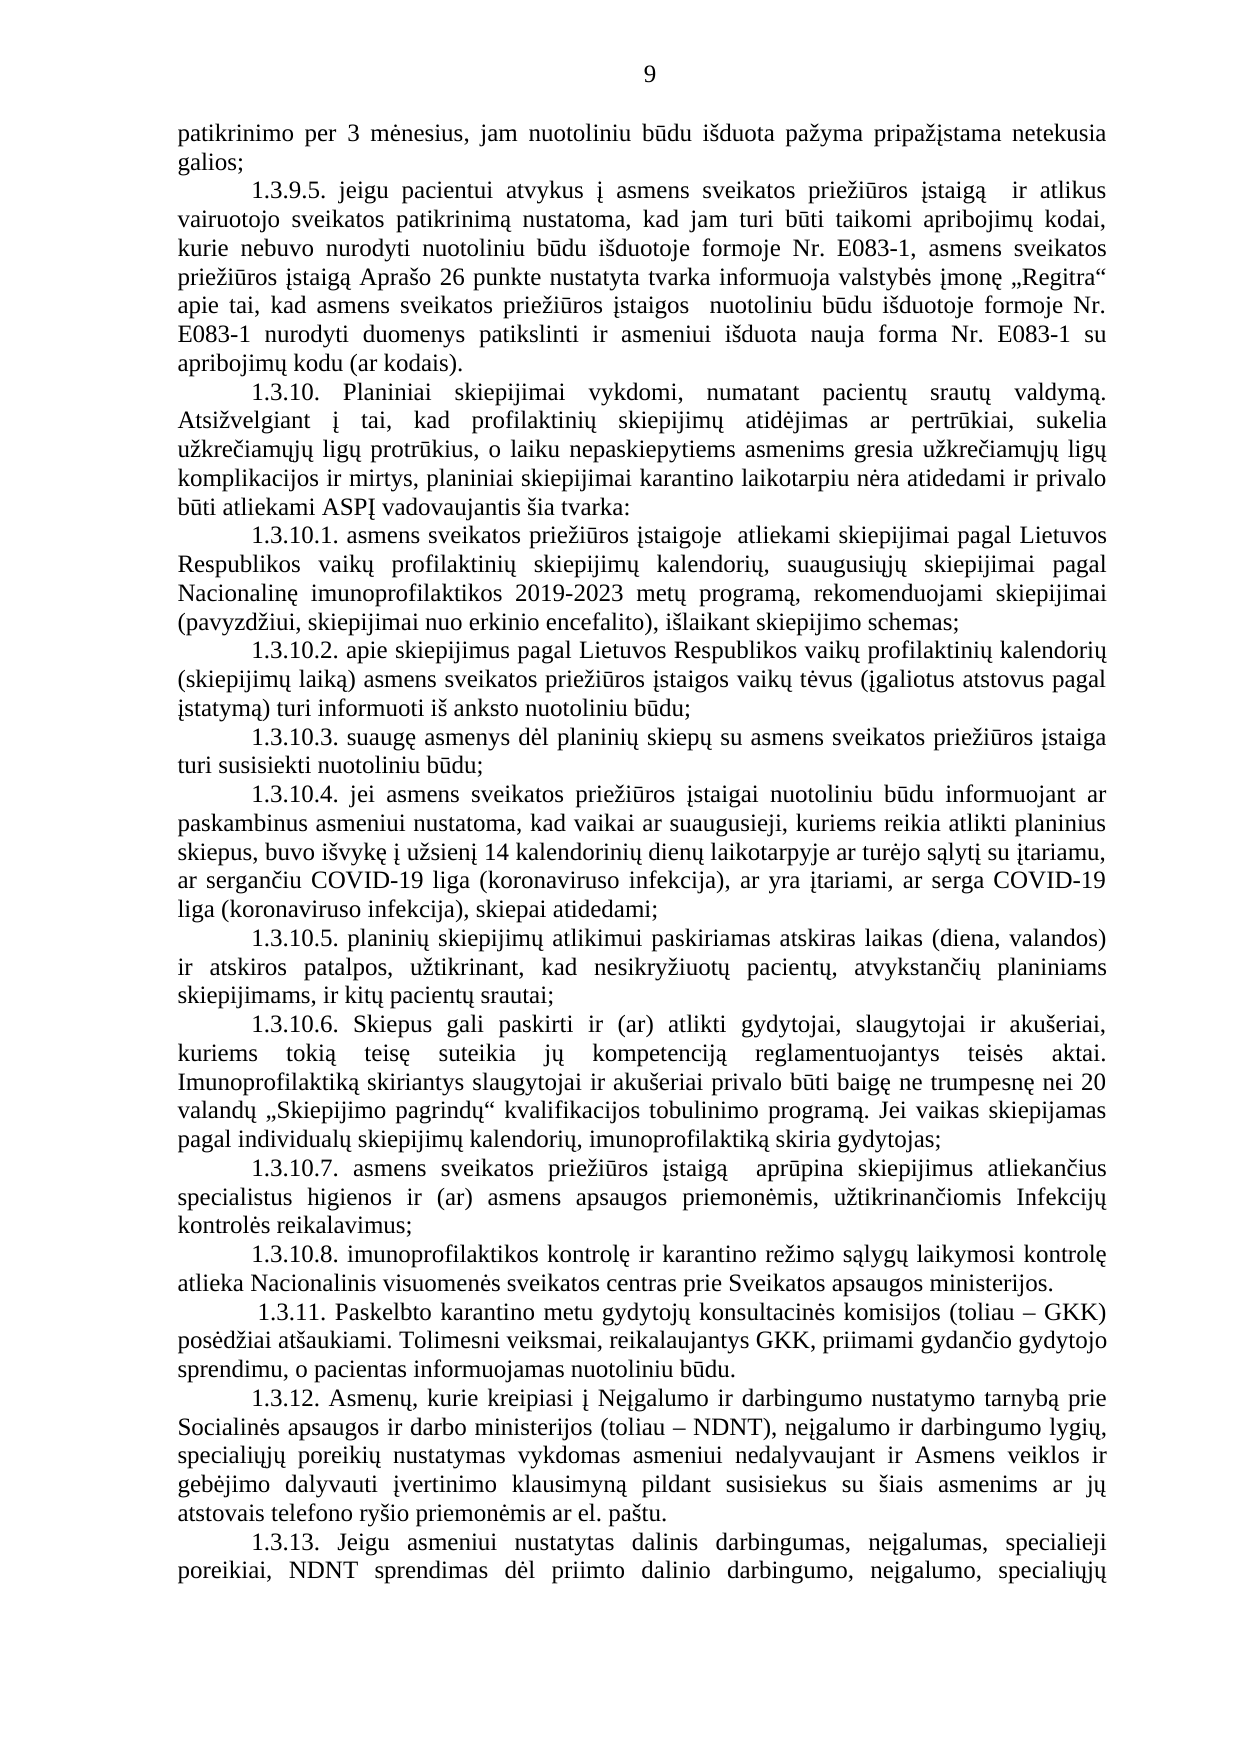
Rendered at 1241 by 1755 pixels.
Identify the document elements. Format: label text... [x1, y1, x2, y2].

text 1.3.10.8. imunoprofilaktikos kontrolę ir karantino režimo sąlygų laikymosi kontrolę atlieka Nacionalinis visuomenės sveikatos centras prie Sveikatos apsaugos ministerijos. [177, 1239, 1108, 1297]
text 1.3.10.5. planinių skiepijimų atlikimui paskiriamas atskiras laikas (diena, valandos) ir atskiros patalpos, užtikrinant, kad nesikryžiuotų pacientų, atvykstančių planiniams skiepijimams, ir kitų pacientų srautai; [177, 923, 1108, 1009]
text 1.3.10. Planiniai skiepijimai vykdomi, numatant pacientų srautų valdymą. Atsižvelgiant į tai, kad profilaktinių skiepijimų atidėjimas ar pertrūkiai, sukelia užkrečiamųjų ligų protrūkius, o laiku nepaskiepytiems asmenims gresia užkrečiamųjų ligų komplikacijos ir mirtys, planiniai skiepijimai karantino laikotarpiu nėra atidedami ir privalo būti atliekami ASPĮ vadovaujantis šia tvarka: [177, 377, 1108, 521]
text 1.3.10.7. asmens sveikatos priežiūros įstaigą aprūpina skiepijimus atliekančius specialistus higienos ir (ar) asmens apsaugos priemonėmis, užtikrinančiomis Infekcijų kontrolės reikalavimus; [177, 1153, 1108, 1239]
text 1.3.10.1. asmens sveikatos priežiūros įstaigoje atliekami skiepijimai pagal Lietuvos Respublikos vaikų profilaktinių skiepijimų kalendorių, suaugusiųjų skiepijimai pagal Nacionalinę imunoprofilaktikos 2019-2023 metų programą, rekomenduojami skiepijimai (pavyzdžiui, skiepijimai nuo erkinio encefalito), išlaikant skiepijimo schemas; [177, 521, 1108, 636]
text 1.3.10.6. Skiepus gali paskirti ir (ar) atlikti gydytojai, slaugytojai ir akušeriai, kuriems tokią teisę suteikia jų kompetenciją reglamentuojantys teisės aktai. Imunoprofilaktiką skiriantys slaugytojai ir akušeriai privalo būti baigę ne trumpesnę nei 20 valandų „Skiepijimo pagrindų“ kvalifikacijos tobulinimo programą. Jei vaikas skiepijamas pagal individualų skiepijimų kalendorių, imunoprofilaktiką skiria gydytojas; [177, 1009, 1108, 1153]
text 1.3.10.4. jei asmens sveikatos priežiūros įstaigai nuotoliniu būdu informuojant ar paskambinus asmeniui nustatoma, kad vaikai ar suaugusieji, kuriems reikia atlikti planinius skiepus, buvo išvykę į užsienį 14 kalendorinių dienų laikotarpyje ar turėjo sąlytį su įtariamu, ar sergančiu COVID-19 liga (koronaviruso infekcija), ar yra įtariami, ar serga COVID-19 liga (koronaviruso infekcija), skiepai atidedami; [177, 779, 1108, 923]
text 1.3.9.5. jeigu pacientui atvykus į asmens sveikatos priežiūros įstaigą ir atlikus vairuotojo sveikatos patikrinimą nustatoma, kad jam turi būti taikomi apribojimų kodai, kurie nebuvo nurodyti nuotoliniu būdu išduotoje formoje Nr. E083-1, asmens sveikatos priežiūros įstaigą Aprašo 26 punkte nustatyta tvarka informuoja valstybės įmonę „Regitra“ apie tai, kad asmens sveikatos priežiūros įstaigos nuotoliniu būdu išduotoje formoje Nr. E083-1 nurodyti duomenys patikslinti ir asmeniui išduota nauja forma Nr. E083-1 su apribojimų kodu (ar kodais). [177, 176, 1108, 377]
text 1.3.10.2. apie skiepijimus pagal Lietuvos Respublikos vaikų profilaktinių kalendorių (skiepijimų laiką) asmens sveikatos priežiūros įstaigos vaikų tėvus (įgaliotus atstovus pagal įstatymą) turi informuoti iš anksto nuotoliniu būdu; [177, 636, 1108, 722]
text 1.3.10.3. suaugę asmenys dėl planinių skiepų su asmens sveikatos priežiūros įstaiga turi susisiekti nuotoliniu būdu; [177, 722, 1108, 779]
text 1.3.12. Asmenų, kurie kreipiasi į Neįgalumo ir darbingumo nustatymo tarnybą prie Socialinės apsaugos ir darbo ministerijos (toliau – NDNT), neįgalumo ir darbingumo lygių, specialiųjų poreikių nustatymas vykdomas asmeniui nedalyvaujant ir Asmens veiklos ir gebėjimo dalyvauti įvertinimo klausimyną pildant susisiekus su šiais asmenims ar jų atstovais telefono ryšio priemonėmis ar el. paštu. [177, 1383, 1108, 1527]
text 1.3.11. Paskelbto karantino metu gydytojų konsultacinės komisijos (toliau – GKK) posėdžiai atšaukiami. Tolimesni veiksmai, reikalaujantys GKK, priimami gydančio gydytojo sprendimu, o pacientas informuojamas nuotoliniu būdu. [177, 1297, 1108, 1383]
text 1.3.13. Jeigu asmeniui nustatytas dalinis darbingumas, neįgalumas, specialieji poreikiai, NDNT sprendimas dėl priimto dalinio darbingumo, neįgalumo, specialiųjų [177, 1527, 1108, 1584]
text patikrinimo per 3 mėnesius, jam nuotoliniu būdu išduota pažyma pripažįstama netekusia galios; [177, 118, 1108, 176]
